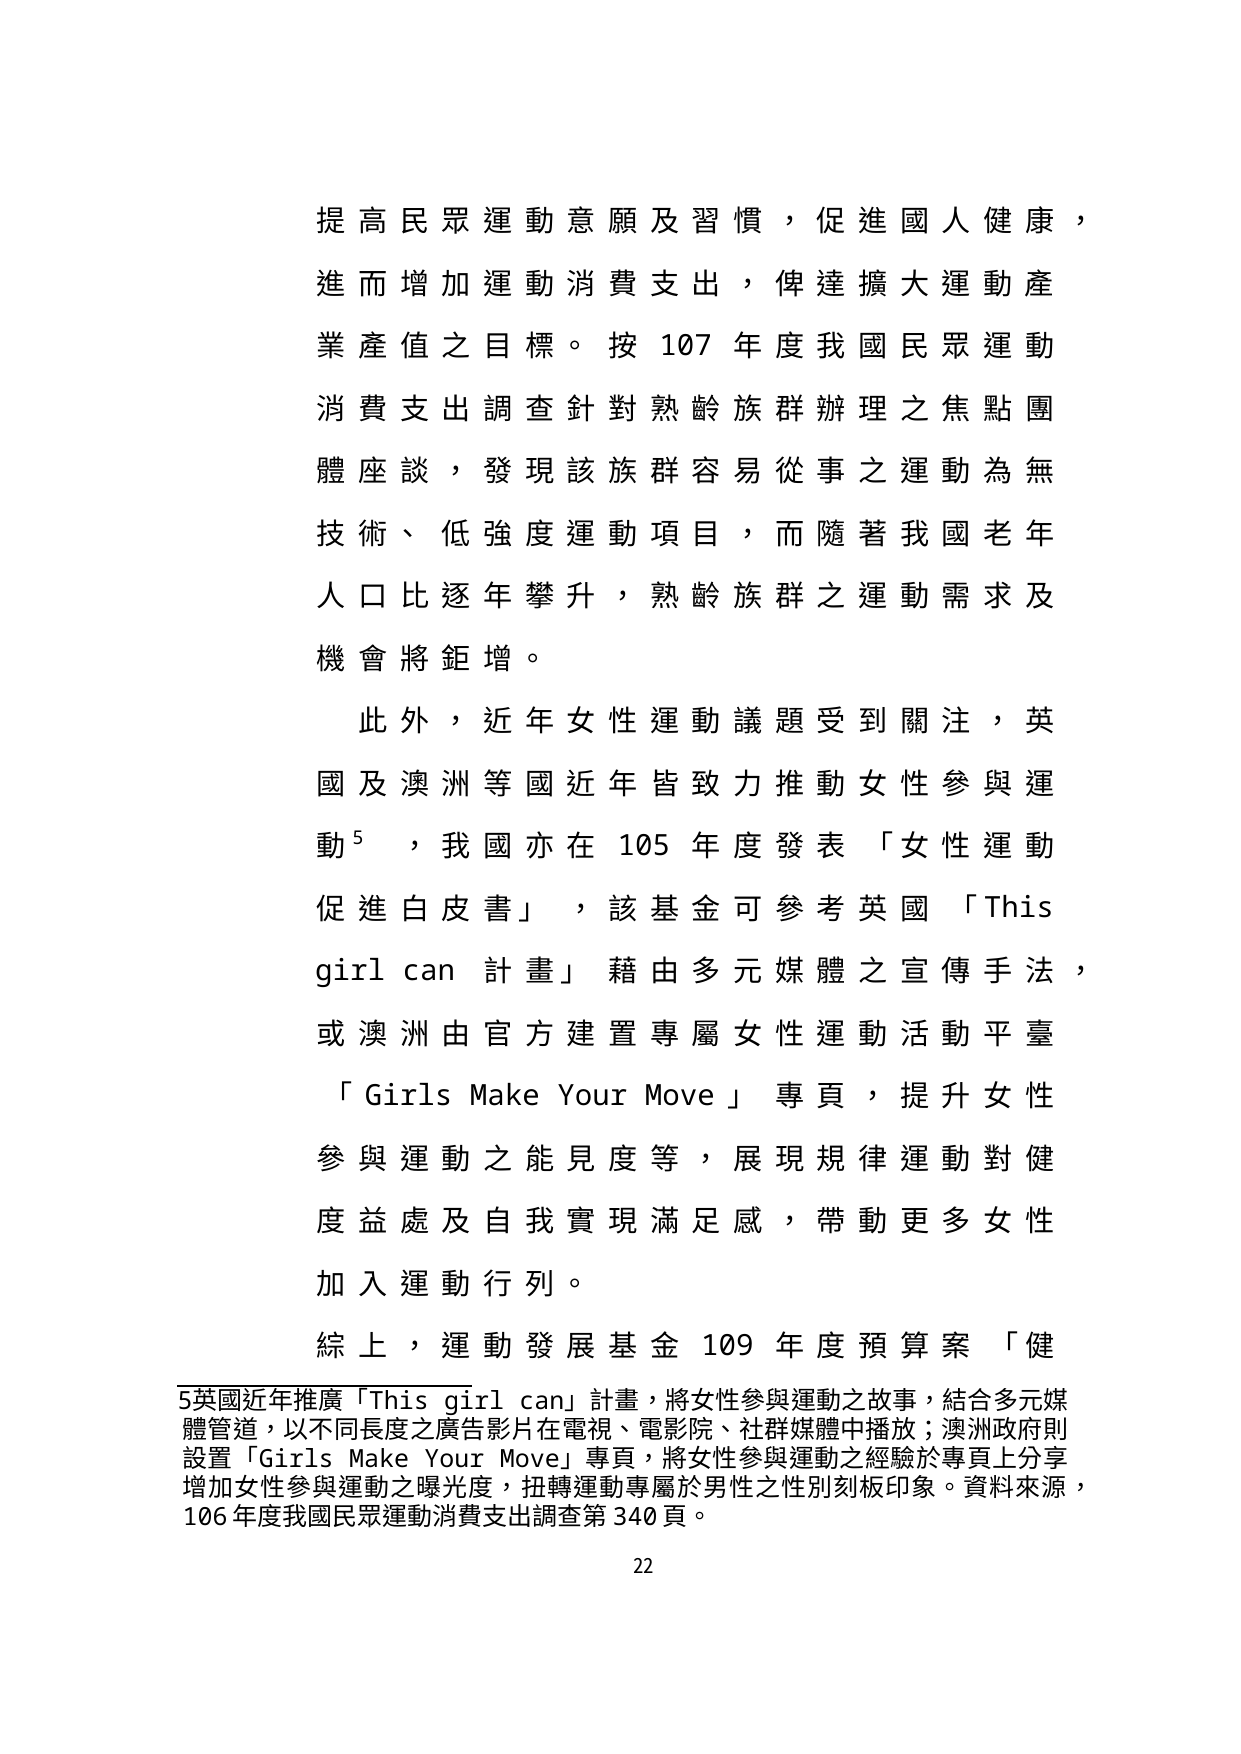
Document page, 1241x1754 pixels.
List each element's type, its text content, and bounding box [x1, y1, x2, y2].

text 英國近年推廣「This girl can」計畫，將女性參與運動之故事，結合多元媒體管道，以不同長度之廣告影片在電視、電影院、社群媒體中播放；澳洲政府則設置「Girls Make Your Move」專頁，將女性參與運動之經驗於專頁上分享，增加女性參與運動之曝光度，扭轉運動專屬於男性之性別刻板印象。資料來源，106年度我國民眾運動消費支出調查第340頁。 [177, 1386, 1068, 1532]
text 綜上，運動發展基金109年度預算案「健 [244, 1302, 1060, 1365]
text 此外，近年女性運動議題受到關注，英國及澳洲等國近年皆致力推動女性參與運動，我國亦在105年度發表「女性運動促進白皮書」，該基金可參考英國「This girl can 計畫」藉由多元媒體之宣傳手法，或澳洲由官方建置專屬女性運動活動平臺「Girls Make Your Move」專頁，提升女性參與運動之能見度等，展現規律運動對健度益處及自我實現滿足感，帶動更多女性加入運動行列。 [274, 677, 1060, 1302]
text 近年來我國運動消費支出雖持續成長，仍宜針對不同族群規劃促進運動方案，以提高民眾運動意願及習慣，促進國人健康，進而增加運動消費支出，俾達擴大運動產業產值之目標。按107年度我國民眾運動消費支出調查針對熟齡族群辦理之焦點團體座談，發現該族群容易從事之運動為無技術、低強度運動項目，而隨著我國老年人口比逐年攀升，熟齡族群之運動需求及機會將鉅增。 [274, 177, 1060, 677]
